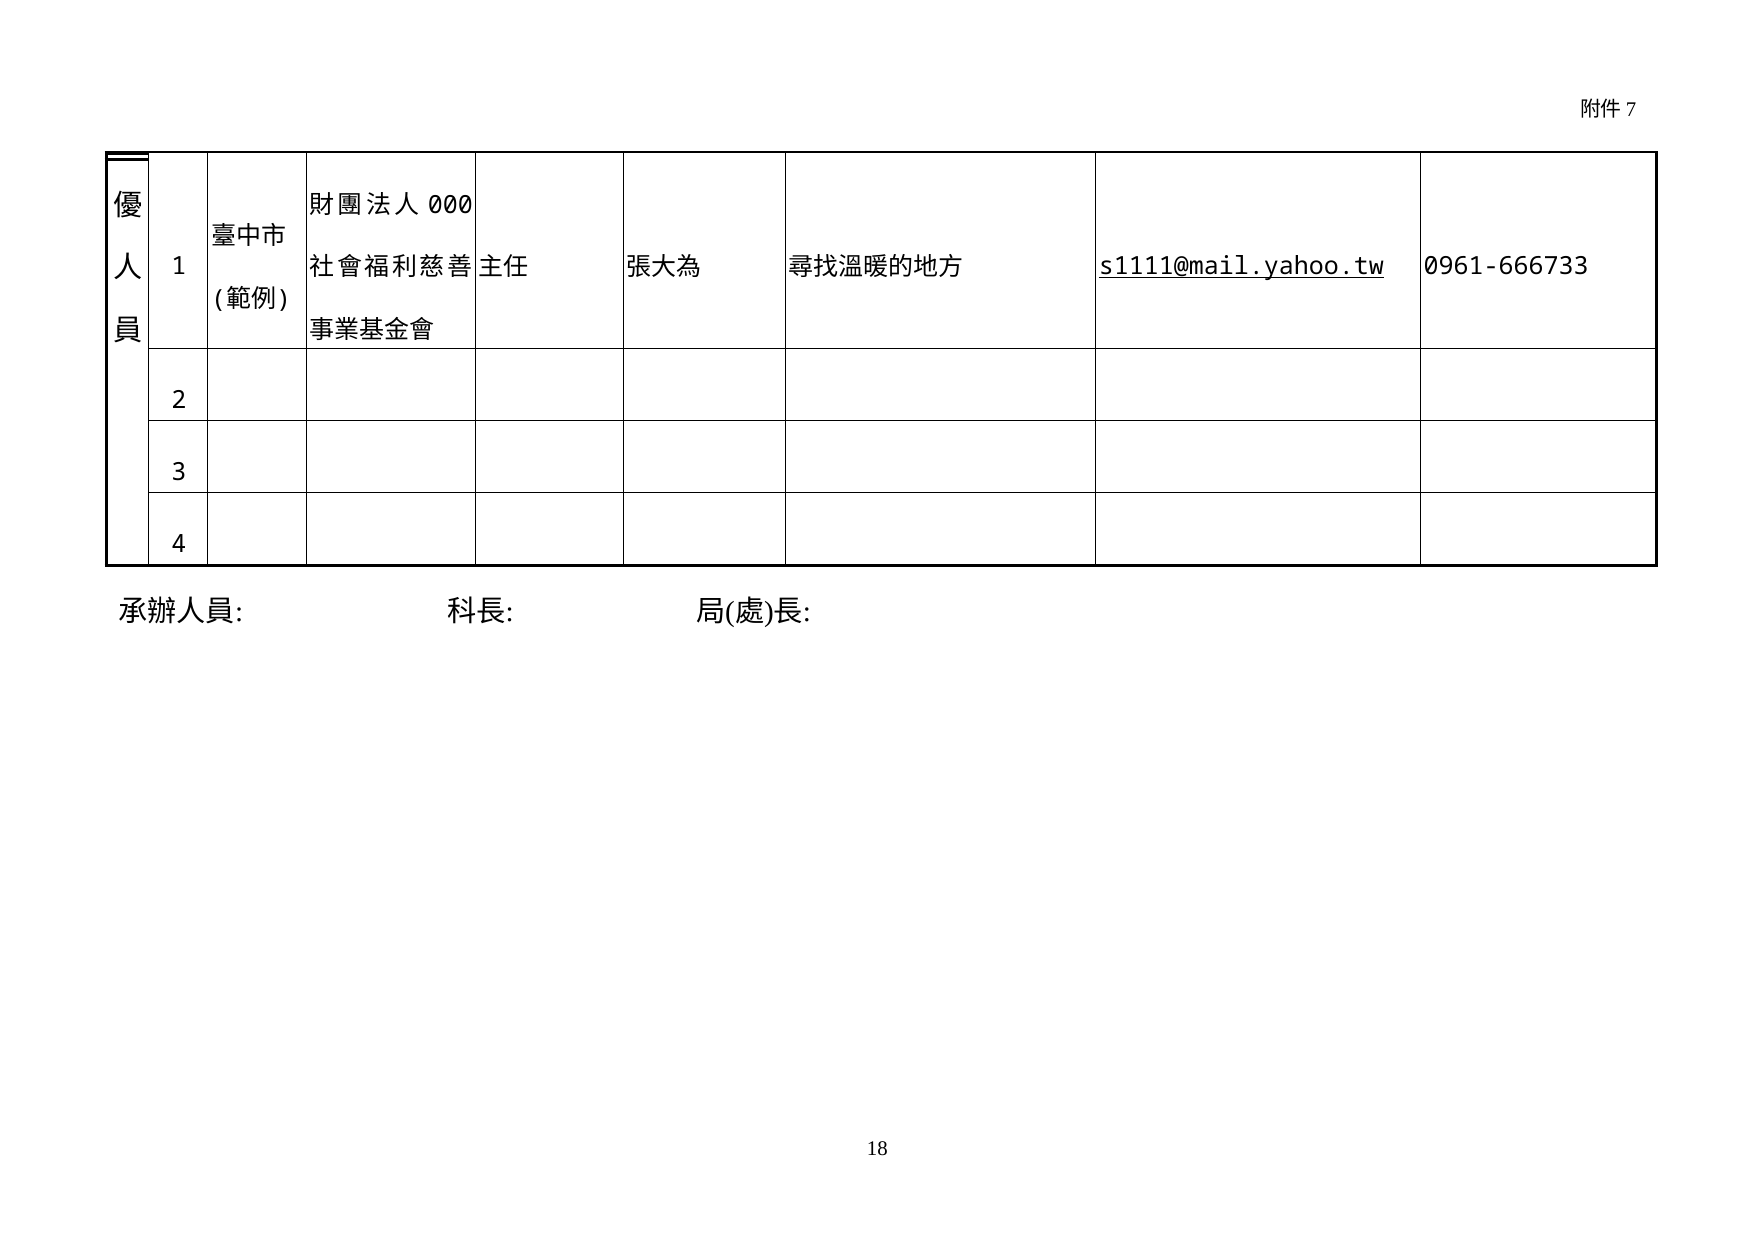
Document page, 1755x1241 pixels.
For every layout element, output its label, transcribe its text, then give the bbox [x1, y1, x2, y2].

table_cell 優人員 [108, 161, 148, 564]
table_cell [1421, 349, 1655, 420]
table_cell [307, 493, 475, 564]
table_cell s1111@mail.yahoo.tw [1096, 153, 1420, 348]
table_cell 4 [149, 493, 207, 564]
table_cell [786, 493, 1095, 564]
table_cell [208, 493, 306, 564]
table_cell [1096, 493, 1420, 564]
table_cell [786, 349, 1095, 420]
table_cell [476, 349, 623, 420]
table_cell 張大為 [624, 153, 785, 348]
table_cell [476, 493, 623, 564]
table_cell 1 [149, 153, 207, 348]
table_cell [1096, 349, 1420, 420]
table_cell 財團法人000社會福利慈善事業基金會 [307, 153, 475, 348]
table_cell 臺中市 (範例) [208, 153, 306, 348]
table_cell [1421, 493, 1655, 564]
table_cell [624, 493, 785, 564]
table_cell 主任 [476, 153, 623, 348]
table_cell [208, 349, 306, 420]
table_cell 尋找溫暖的地方 [786, 153, 1095, 348]
table_cell 2 [149, 349, 207, 420]
table_cell [208, 421, 306, 492]
table_cell [307, 421, 475, 492]
table_cell 0961-666733 [1421, 153, 1655, 348]
table_cell 3 [149, 421, 207, 492]
table_cell [1096, 421, 1420, 492]
table_cell [786, 421, 1095, 492]
table_cell [476, 421, 623, 492]
text 承辦人員: 科長: 局(處)長: [118, 567, 1636, 629]
table_cell [624, 421, 785, 492]
table_cell [624, 349, 785, 420]
table_cell [307, 349, 475, 420]
table_cell [1421, 421, 1655, 492]
